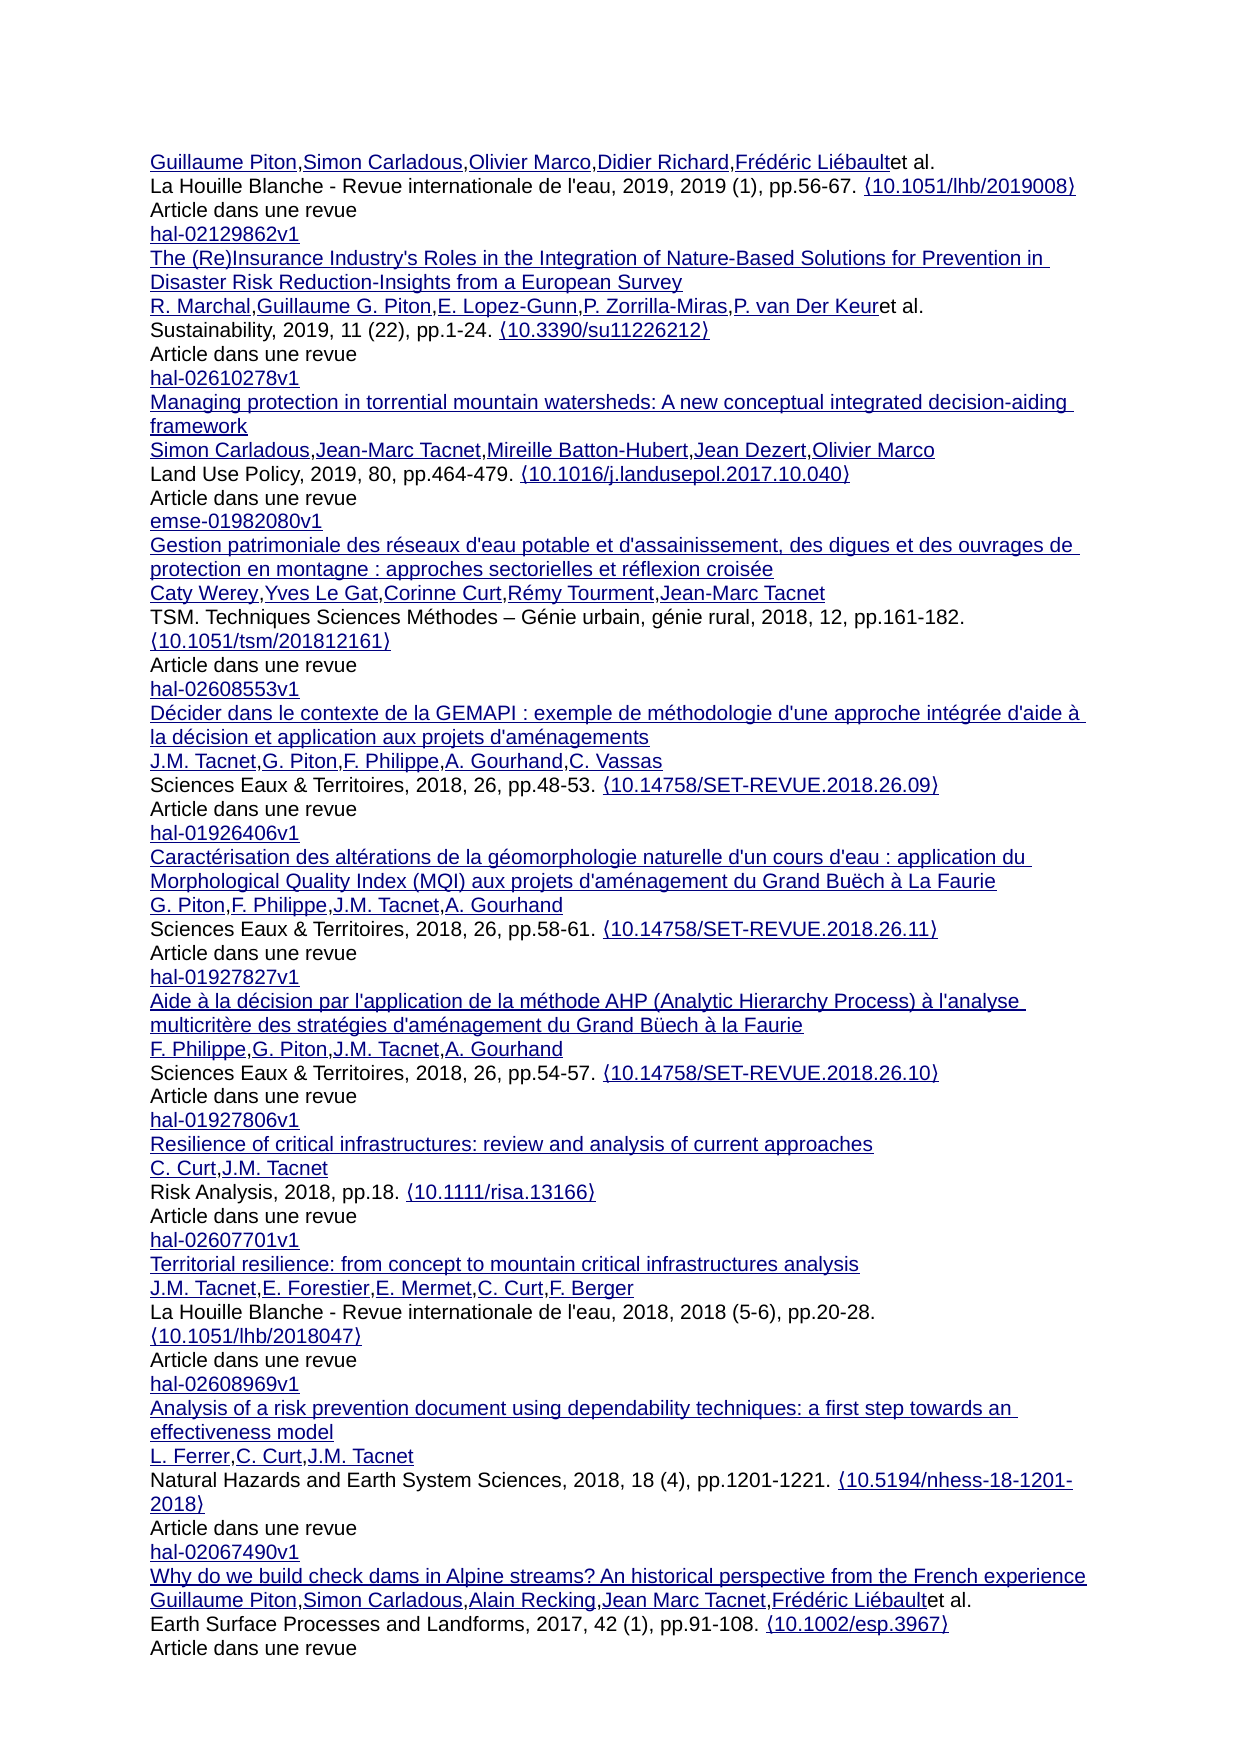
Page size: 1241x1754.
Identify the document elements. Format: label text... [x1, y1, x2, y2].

table_cell The (Re)Insurance Industry's Roles in the Integration of Nature-Based Solutions for Prevention in Disaster Risk Reduction-Insights from a European Survey R. Marchal,Guillaume G. Piton,E. Lopez-Gunn,P. Zorrilla-Miras,P. van Der Keuret al. Sustainability, 2019, 11 (22), pp.1-24. ⟨10.3390/su11226212⟩ Article dans une revue hal-02610278v1 [150, 246, 1090, 389]
table_cell Aide à la décision par l'application de la méthode AHP (Analytic Hierarchy Process) à l'analyse multicritère des stratégies d'aménagement du Grand Büech à la Faurie F. Philippe,G. Piton,J.M. Tacnet,A. Gourhand Sciences Eaux & Territoires, 2018, 26, pp.54-57. ⟨10.14758/SET-REVUE.2018.26.10⟩ Article dans une revue hal-01927806v1 [150, 989, 1090, 1132]
table_cell Guillaume Piton,Simon Carladous,Olivier Marco,Didier Richard,Frédéric Liébaultet al. La Houille Blanche - Revue internationale de l'eau, 2019, 2019 (1), pp.56-67. ⟨10.1051/lhb/2019008⟩ Article dans une revue hal-02129862v1 [150, 150, 1090, 246]
table_cell Décider dans le contexte de la GEMAPI : exemple de méthodologie d'une approche intégrée d'aide à la décision et application aux projets d'aménagements J.M. Tacnet,G. Piton,F. Philippe,A. Gourhand,C. Vassas Sciences Eaux & Territoires, 2018, 26, pp.48-53. ⟨10.14758/SET-REVUE.2018.26.09⟩ Article dans une revue hal-01926406v1 [150, 701, 1090, 845]
table_cell Territorial resilience: from concept to mountain critical infrastructures analysis J.M. Tacnet,E. Forestier,E. Mermet,C. Curt,F. Berger La Houille Blanche - Revue internationale de l'eau, 2018, 2018 (5-6), pp.20-28. ⟨10.1051/lhb/2018047⟩ Article dans une revue hal-02608969v1 [150, 1252, 1090, 1396]
table_cell Caractérisation des altérations de la géomorphologie naturelle d'un cours d'eau : application du Morphological Quality Index (MQI) aux projets d'aménagement du Grand Buëch à La Faurie G. Piton,F. Philippe,J.M. Tacnet,A. Gourhand Sciences Eaux & Territoires, 2018, 26, pp.58-61. ⟨10.14758/SET-REVUE.2018.26.11⟩ Article dans une revue hal-01927827v1 [150, 845, 1090, 988]
table_cell Why do we build check dams in Alpine streams? An historical perspective from the French experience Guillaume Piton,Simon Carladous,Alain Recking,Jean Marc Tacnet,Frédéric Liébaultet al. Earth Surface Processes and Landforms, 2017, 42 (1), pp.91-108. ⟨10.1002/esp.3967⟩ Article dans une revue [150, 1564, 1090, 1659]
table_cell Gestion patrimoniale des réseaux d'eau potable et d'assainissement, des digues et des ouvrages de protection en montagne : approches sectorielles et réflexion croisée Caty Werey,Yves Le Gat,Corinne Curt,Rémy Tourment,Jean-Marc Tacnet TSM. Techniques Sciences Méthodes – Génie urbain, génie rural, 2018, 12, pp.161-182. ⟨10.1051/tsm/201812161⟩ Article dans une revue hal-02608553v1 [150, 533, 1090, 701]
table_cell Analysis of a risk prevention document using dependability techniques: a first step towards an effectiveness model L. Ferrer,C. Curt,J.M. Tacnet Natural Hazards and Earth System Sciences, 2018, 18 (4), pp.1201-1221. ⟨10.5194/nhess-18-1201-2018⟩ Article dans une revue hal-02067490v1 [150, 1396, 1090, 1563]
table_cell Resilience of critical infrastructures: review and analysis of current approaches C. Curt,J.M. Tacnet Risk Analysis, 2018, pp.18. ⟨10.1111/risa.13166⟩ Article dans une revue hal-02607701v1 [150, 1132, 1090, 1252]
table_cell Managing protection in torrential mountain watersheds: A new conceptual integrated decision-aiding framework Simon Carladous,Jean-Marc Tacnet,Mireille Batton-Hubert,Jean Dezert,Olivier Marco Land Use Policy, 2019, 80, pp.464-479. ⟨10.1016/j.landusepol.2017.10.040⟩ Article dans une revue emse-01982080v1 [150, 390, 1090, 533]
